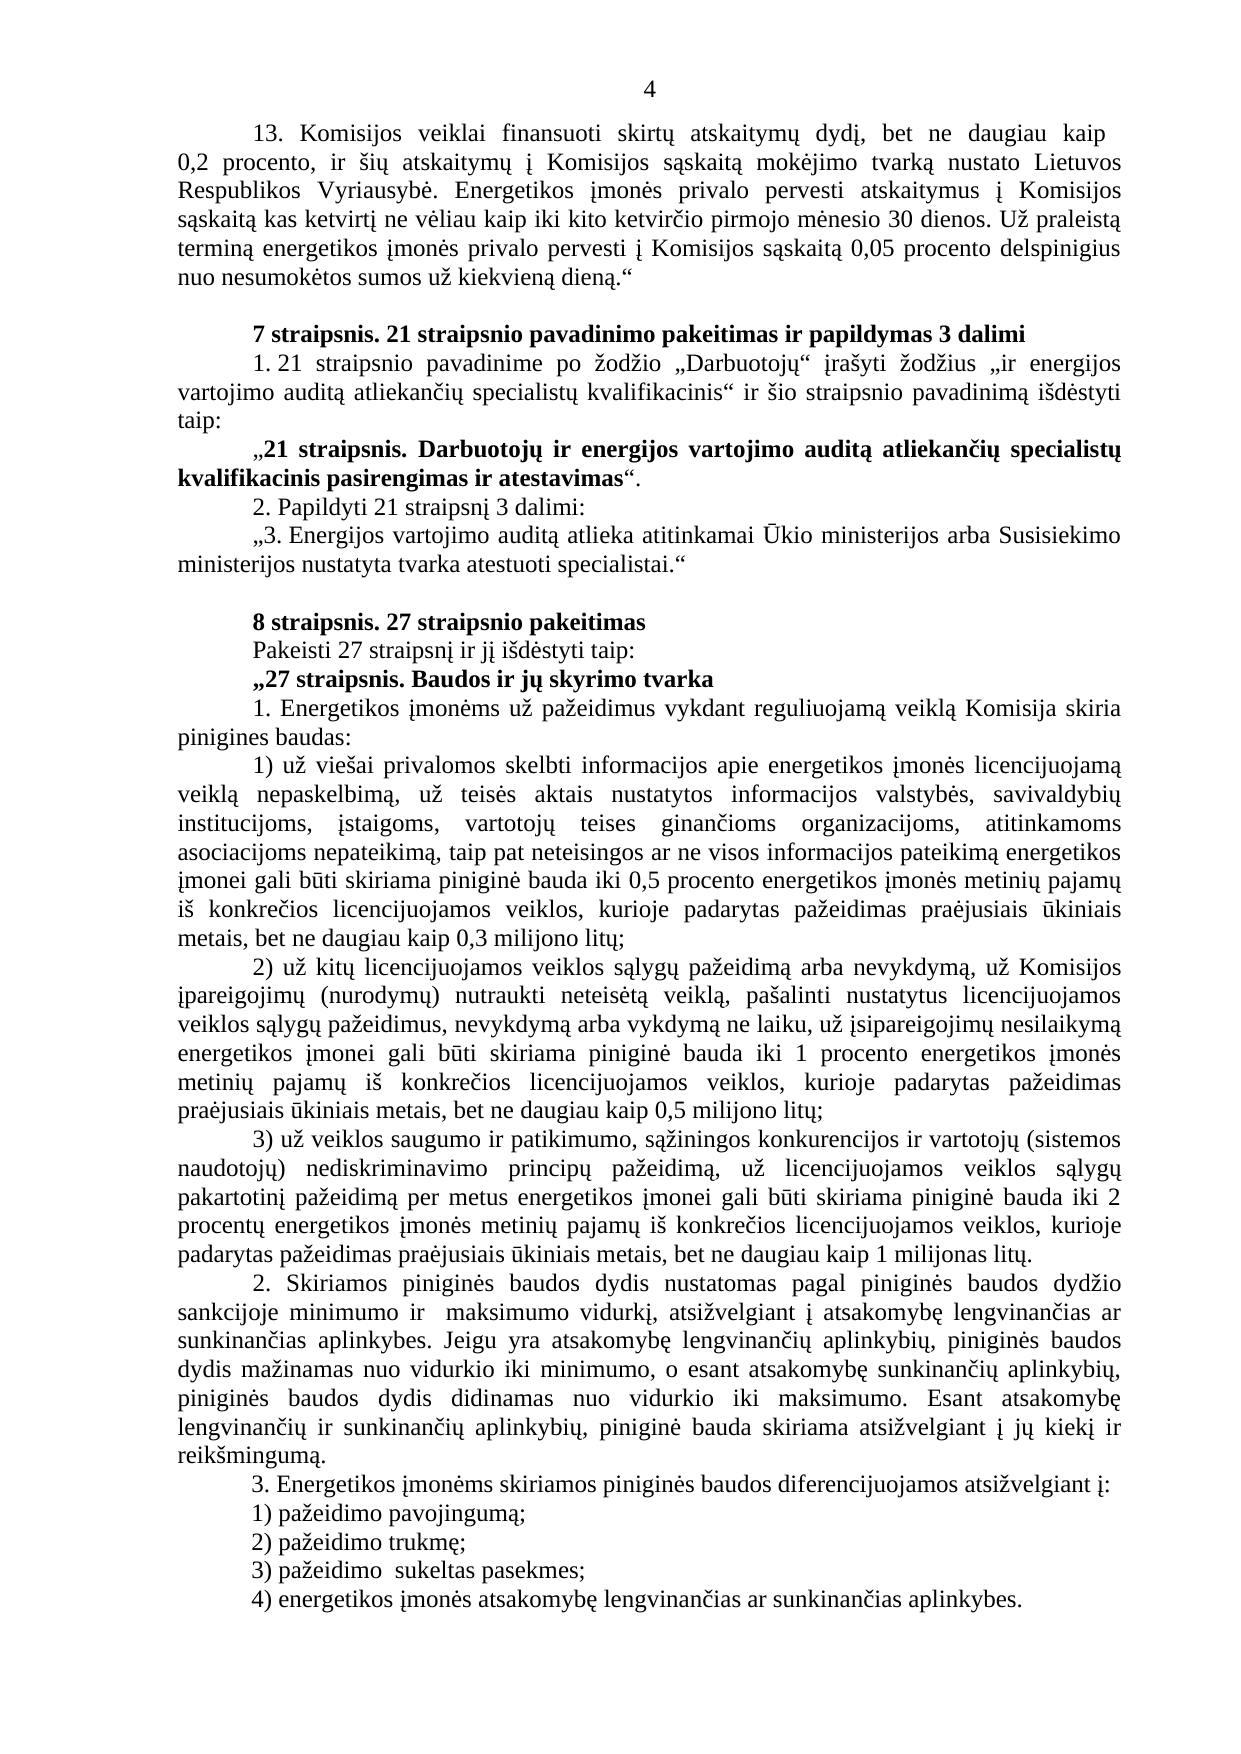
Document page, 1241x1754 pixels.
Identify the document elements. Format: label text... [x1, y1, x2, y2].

text 1) už viešai privalomos skelbti informacijos apie energetikos įmonės licencijuojamą veiklą nepaskelbimą, už teisės aktais nustatytos informacijos valstybės, savivaldybių institucijoms, įstaigoms, vartotojų teises ginančioms organizacijoms, atitinkamoms asociacijoms nepateikimą, taip pat neteisingos ar ne visos informacijos pateikimą energetikos įmonei gali būti skiriama piniginė bauda iki 0,5 procento energetikos įmonės metinių pajamų iš konkrečios licencijuojamos veiklos, kurioje padarytas pažeidimas praėjusiais ūkiniais metais, bet ne daugiau kaip 0,3 milijono litų; [177, 751, 1122, 952]
text „21 straipsnis. Darbuotojų ir energijos vartojimo auditą atliekančių specialistų kvalifikacinis pasirengimas ir atestavimas“. [177, 434, 1122, 492]
text 3) pažeidimo sukeltas pasekmes; [177, 1556, 1122, 1584]
text „3. Energijos vartojimo auditą atlieka atitinkamai Ūkio ministerijos arba Susisiekimo ministerijos nustatyta tvarka atestuoti specialistai.“ [177, 521, 1122, 578]
text 2. Papildyti 21 straipsnį 3 dalimi: [177, 492, 1122, 521]
text 2) pažeidimo trukmę; [177, 1527, 1122, 1556]
text 3) už veiklos saugumo ir patikimumo, sąžiningos konkurencijos ir vartotojų (sistemos naudotojų) nediskriminavimo principų pažeidimą, už licencijuojamos veiklos sąlygų pakartotinį pažeidimą per metus energetikos įmonei gali būti skiriama piniginė bauda iki 2 procentų energetikos įmonės metinių pajamų iš konkrečios licencijuojamos veiklos, kurioje padarytas pažeidimas praėjusiais ūkiniais metais, bet ne daugiau kaip 1 milijonas litų. [177, 1124, 1122, 1268]
text Pakeisti 27 straipsnį ir jį išdėstyti taip: [177, 636, 1122, 664]
text 1) pažeidimo pavojingumą; [177, 1498, 1122, 1527]
text 1. Energetikos įmonėms už pažeidimus vykdant reguliuojamą veiklą Komisija skiria pinigines baudas: [177, 693, 1122, 751]
text 13. Komisijos veiklai finansuoti skirtų atskaitymų dydį, bet ne daugiau kaip 0,2 procento, ir šių atskaitymų į Komisijos sąskaitą mokėjimo tvarką nustato Lietuvos Respublikos Vyriausybė. Energetikos įmonės privalo pervesti atskaitymus į Komisijos sąskaitą kas ketvirtį ne vėliau kaip iki kito ketvirčio pirmojo mėnesio 30 dienos. Už praleistą terminą energetikos įmonės privalo pervesti į Komisijos sąskaitą 0,05 procento delspinigius nuo nesumokėtos sumos už kiekvieną dieną.“ [177, 118, 1122, 291]
text 2) už kitų licencijuojamos veiklos sąlygų pažeidimą arba nevykdymą, už Komisijos įpareigojimų (nurodymų) nutraukti neteisėtą veiklą, pašalinti nustatytus licencijuojamos veiklos sąlygų pažeidimus, nevykdymą arba vykdymą ne laiku, už įsipareigojimų nesilaikymą energetikos įmonei gali būti skiriama piniginė bauda iki 1 procento energetikos įmonės metinių pajamų iš konkrečios licencijuojamos veiklos, kurioje padarytas pažeidimas praėjusiais ūkiniais metais, bet ne daugiau kaip 0,5 milijono litų; [177, 952, 1122, 1124]
text 2. Skiriamos piniginės baudos dydis nustatomas pagal piniginės baudos dydžio sankcijoje minimumo ir maksimumo vidurkį, atsižvelgiant į atsakomybę lengvinančias ar sunkinančias aplinkybes. Jeigu yra atsakomybę lengvinančių aplinkybių, piniginės baudos dydis mažinamas nuo vidurkio iki minimumo, o esant atsakomybę sunkinančių aplinkybių, piniginės baudos dydis didinamas nuo vidurkio iki maksimumo. Esant atsakomybę lengvinančių ir sunkinančių aplinkybių, piniginė bauda skiriama atsižvelgiant į jų kiekį ir reikšmingumą. [177, 1268, 1122, 1469]
text 4) energetikos įmonės atsakomybę lengvinančias ar sunkinančias aplinkybes. [177, 1584, 1122, 1613]
text 1. 21 straipsnio pavadinime po žodžio „Darbuotojų“ įrašyti žodžius „ir energijos vartojimo auditą atliekančių specialistų kvalifikacinis“ ir šio straipsnio pavadinimą išdėstyti taip: [177, 348, 1122, 434]
text „27 straipsnis. Baudos ir jų skyrimo tvarka [177, 664, 1122, 693]
text 8 straipsnis. 27 straipsnio pakeitimas [177, 607, 1122, 636]
text 7 straipsnis. 21 straipsnio pavadinimo pakeitimas ir papildymas 3 dalimi [177, 319, 1122, 348]
text 3. Energetikos įmonėms skiriamos piniginės baudos diferencijuojamos atsižvelgiant į: [177, 1469, 1122, 1498]
